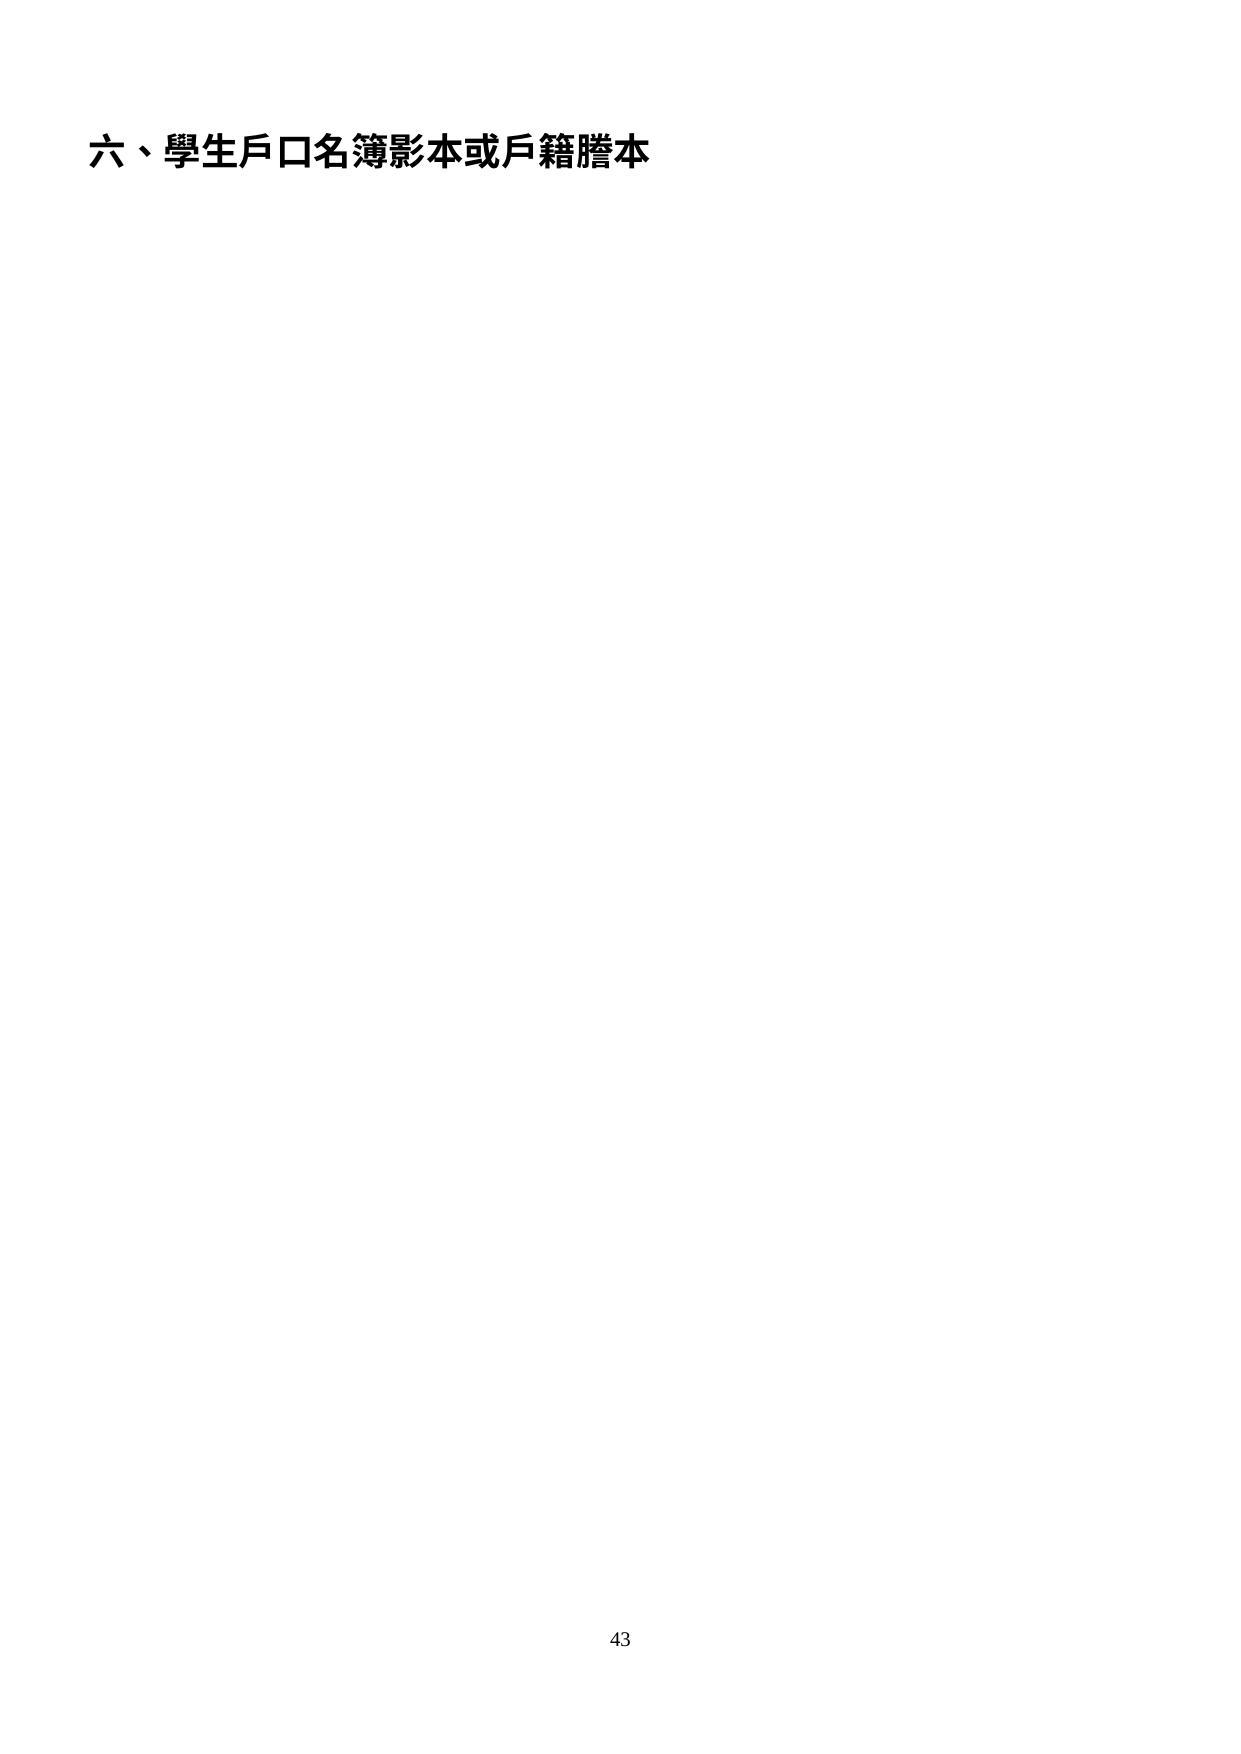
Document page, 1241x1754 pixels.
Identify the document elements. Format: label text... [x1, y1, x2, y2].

text 六、學生戶口名簿影本或戶籍謄本 [89, 108, 1152, 170]
